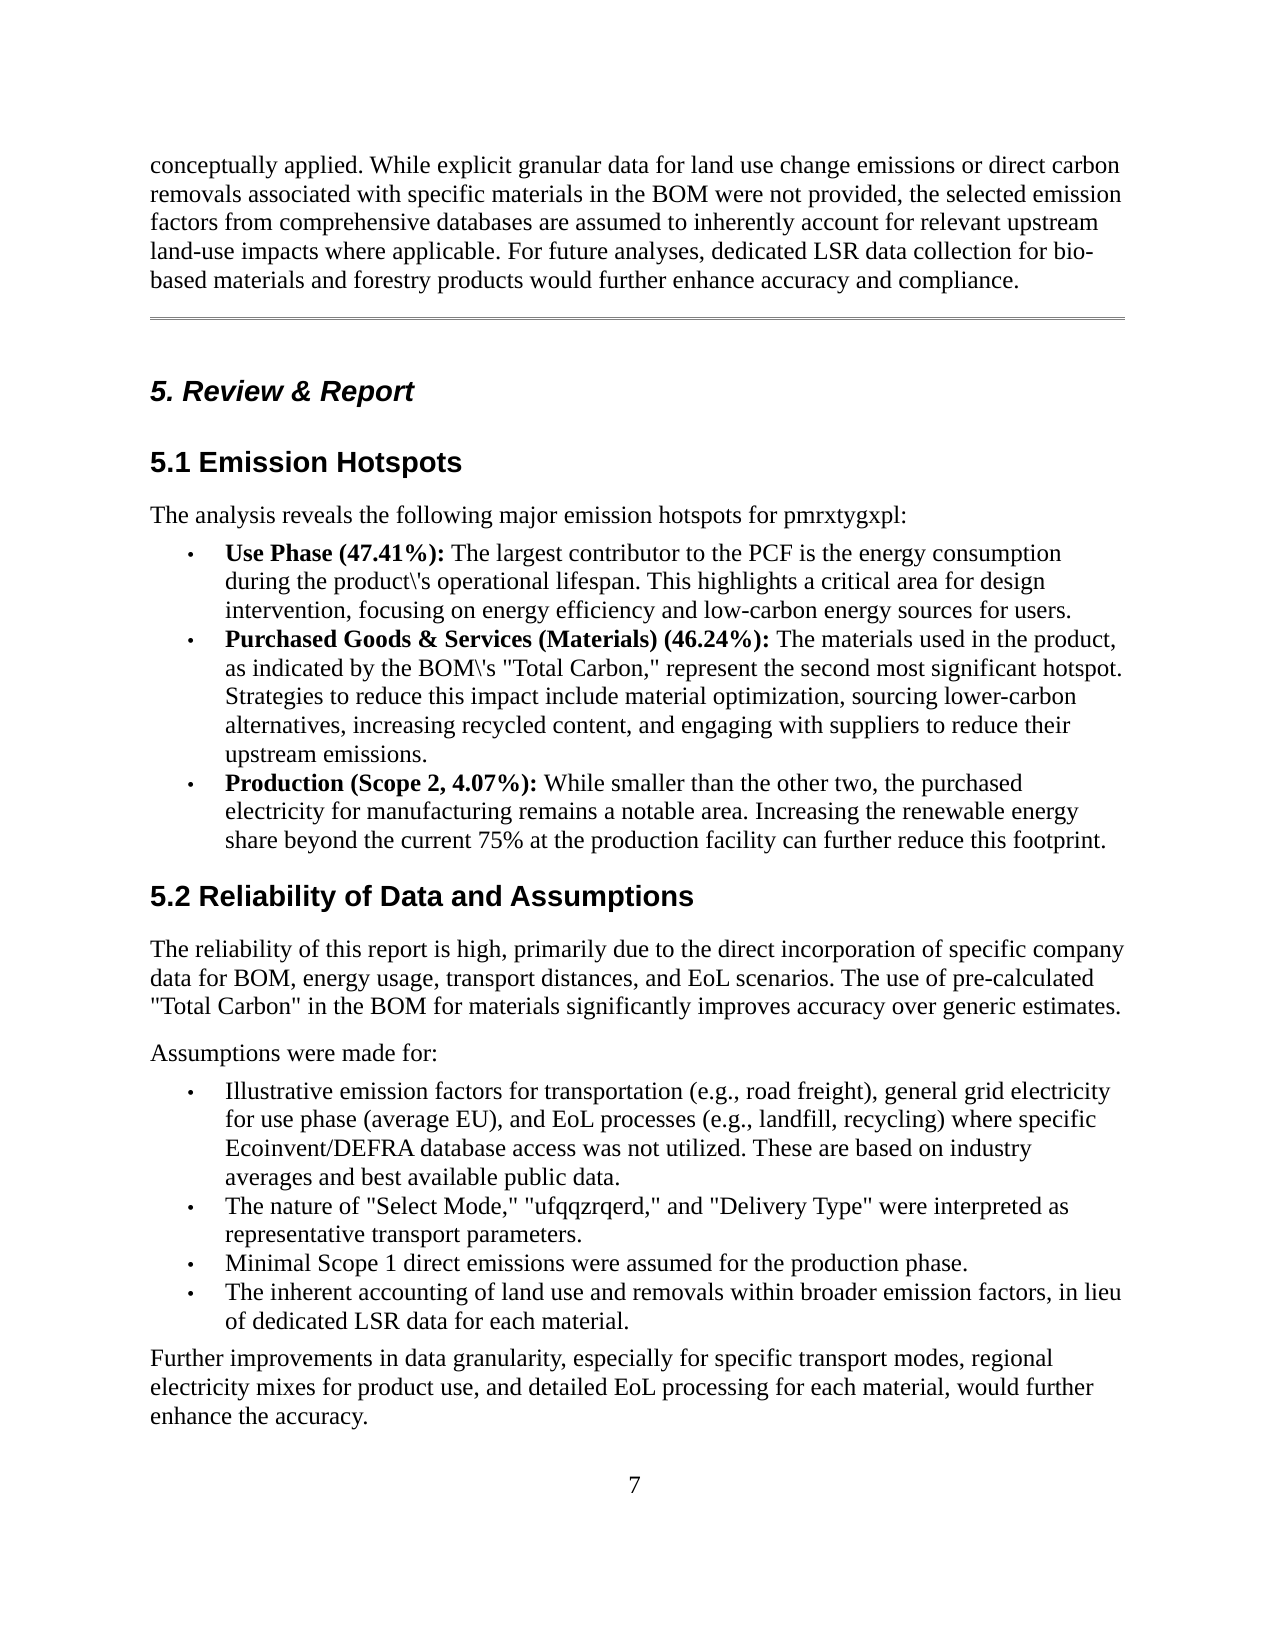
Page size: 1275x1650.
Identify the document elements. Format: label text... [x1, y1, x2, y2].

list Minimal Scope 1 direct emissions were assumed for the production phase. [187, 1248, 1125, 1277]
text The analysis reveals the following major emission hotspots for pmrxtygxpl: [150, 500, 1125, 529]
list The nature of "Select Mode," "ufqqzrqerd," and "Delivery Type" were interpreted as representative transport parameters. [187, 1191, 1125, 1248]
list Purchased Goods & Services (Materials) (46.24%): The materials used in the product, as indicated by the BOM\'s "Total Carbon," represent the second most significant hotspot. Strategies to reduce this impact include material optimization, sourcing lower-carbon alternatives, increasing recycled content, and engaging with suppliers to reduce their upstream emissions. [187, 624, 1125, 768]
subtitle 5.1 Emission Hotspots [150, 445, 1125, 478]
list Production (Scope 2, 4.07%): While smaller than the other two, the purchased electricity for manufacturing remains a notable area. Increasing the renewable energy share beyond the current 75% at the production facility can further reduce this footprint. [187, 768, 1125, 854]
list Illustrative emission factors for transportation (e.g., road freight), general grid electricity for use phase (average EU), and EoL processes (e.g., landfill, recycling) where specific Ecoinvent/DEFRA database access was not utilized. These are based on industry averages and best available public data. [187, 1076, 1125, 1191]
subtitle 5.2 Reliability of Data and Assumptions [150, 879, 1125, 912]
subtitle 5. Review & Report [150, 374, 1125, 407]
list Use Phase (47.41%): The largest contributor to the PCF is the energy consumption during the product\'s operational lifespan. This highlights a critical area for design intervention, focusing on energy efficiency and low-carbon energy sources for users. [187, 538, 1125, 624]
text The reliability of this report is high, primarily due to the direct incorporation of specific company data for BOM, energy usage, transport distances, and EoL scenarios. The use of pre-calculated "Total Carbon" in the BOM for materials significantly improves accuracy over generic estimates. [150, 934, 1125, 1020]
list The inherent accounting of land use and removals within broader emission factors, in lieu of dedicated LSR data for each material. [187, 1277, 1125, 1334]
text Assumptions were made for: [150, 1038, 1125, 1067]
text conceptually applied. While explicit granular data for land use change emissions or direct carbon removals associated with specific materials in the BOM were not provided, the selected emission factors from comprehensive databases are assumed to inherently account for relevant upstream land-use impacts where applicable. For future analyses, dedicated LSR data collection for bio-based materials and forestry products would further enhance accuracy and compliance. [150, 150, 1125, 294]
text Further improvements in data granularity, especially for specific transport modes, regional electricity mixes for product use, and detailed EoL processing for each material, would further enhance the accuracy. [150, 1343, 1125, 1430]
